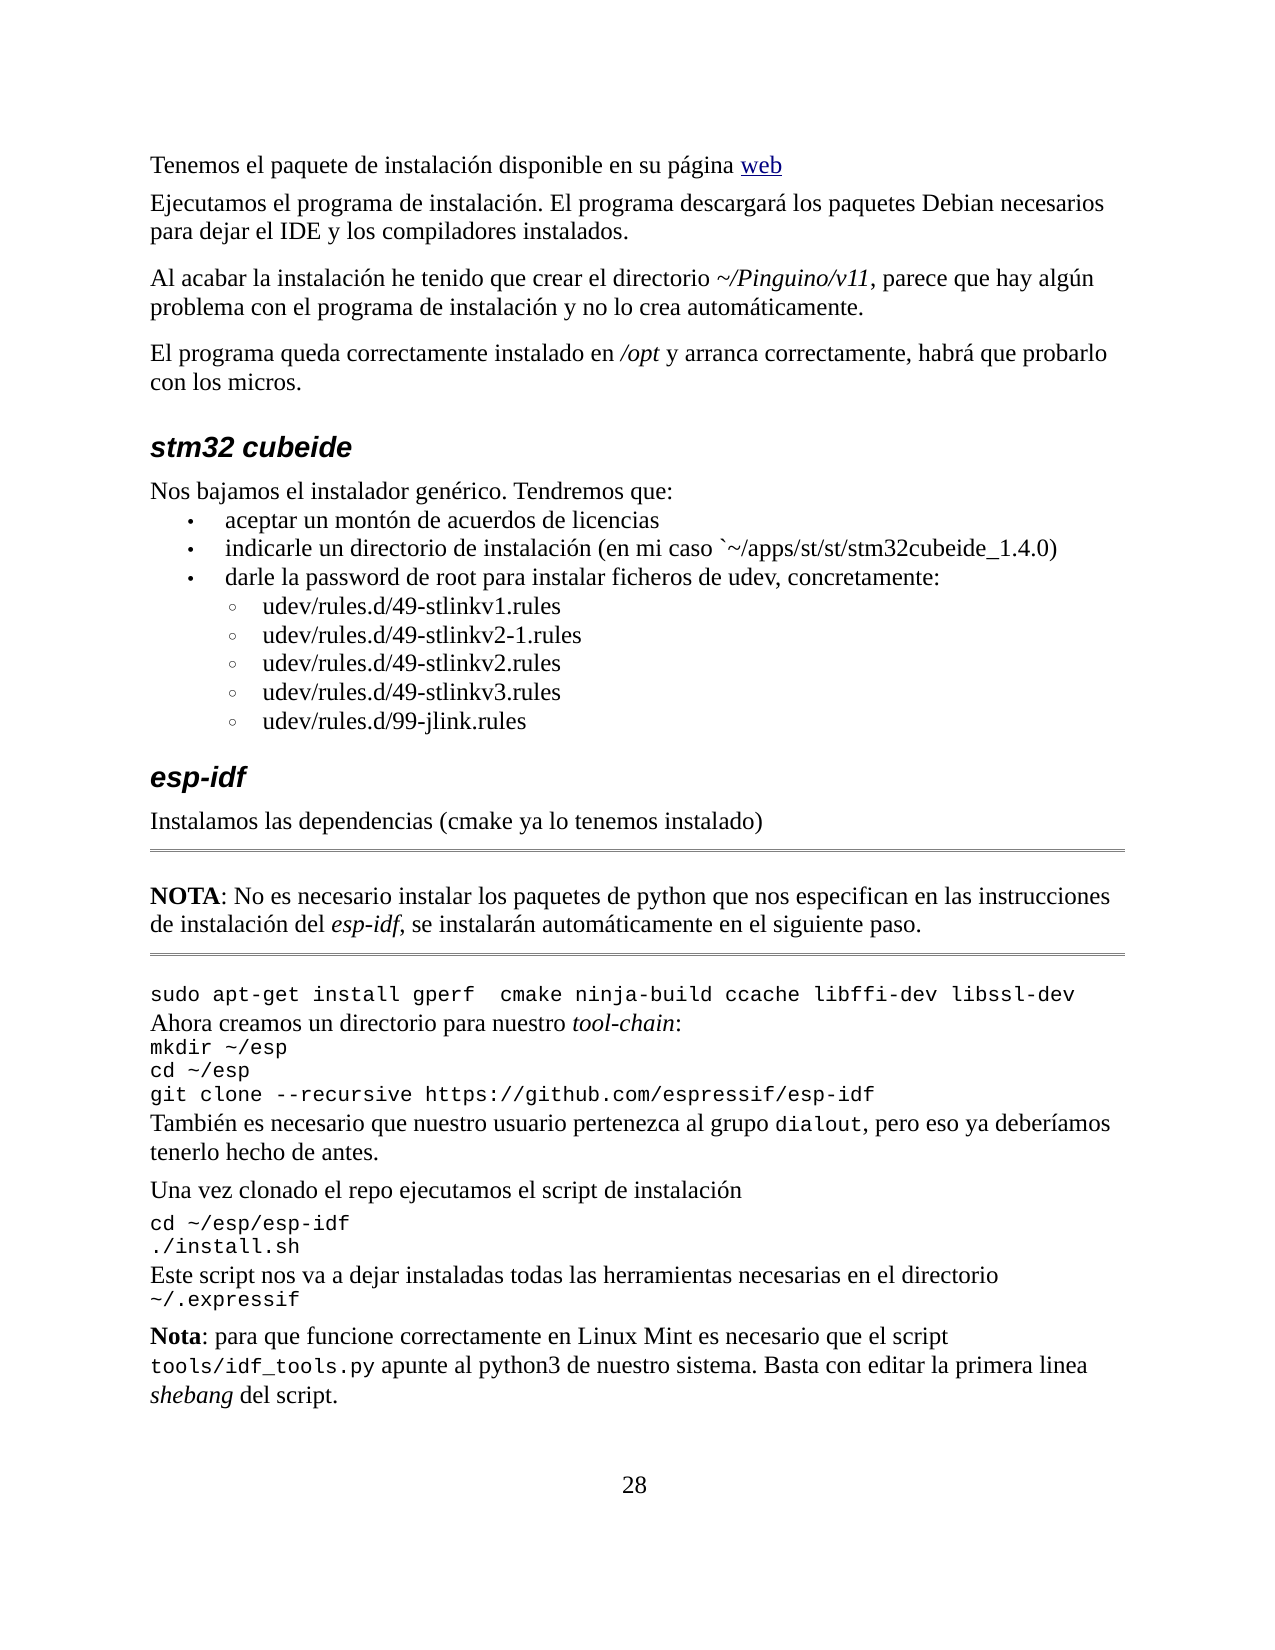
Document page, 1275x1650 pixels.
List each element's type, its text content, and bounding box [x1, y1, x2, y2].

subtitle stm32 cubeide [150, 430, 1125, 463]
text Nos bajamos el instalador genérico. Tendremos que: [150, 476, 1125, 505]
list udev/rules.d/49-stlinkv2-1.rules [225, 620, 1125, 648]
subtitle esp-idf [150, 760, 1125, 793]
text sudo apt-get install gperf cmake ninja-build ccache libffi-dev libssl-dev [150, 984, 1125, 1008]
text Instalamos las dependencias (cmake ya lo tenemos instalado) [150, 806, 1125, 834]
text El programa queda correctamente instalado en /opt y arranca correctamente, habrá que probarlo con los micros. [150, 338, 1125, 396]
list udev/rules.d/49-stlinkv3.rules [225, 677, 1125, 706]
text NOTA: No es necesario instalar los paquetes de python que nos especifican en las instrucciones de instalación del esp-idf, se instalarán automáticamente en el siguiente paso. [150, 881, 1125, 938]
text Ejecutamos el programa de instalación. El programa descargará los paquetes Debian necesarios para dejar el IDE y los compiladores instalados. [150, 188, 1125, 245]
text Tenemos el paquete de instalación disponible en su página web [150, 150, 1125, 179]
text Nota: para que funcione correctamente en Linux Mint es necesario que el script tools/idf_tools.py apunte al python3 de nuestro sistema. Basta con editar la primera linea shebang del script. [150, 1321, 1125, 1408]
text ./install.sh [150, 1236, 1125, 1260]
text mkdir ~/esp [150, 1037, 1125, 1060]
text Una vez clonado el repo ejecutamos el script de instalación [150, 1175, 1125, 1204]
text cd ~/esp [150, 1060, 1125, 1084]
text Ahora creamos un directorio para nuestro tool-chain: [150, 1008, 1125, 1037]
text cd ~/esp/esp-idf [150, 1213, 1125, 1236]
text Al acabar la instalación he tenido que crear el directorio ~/Pinguino/v11, parece que hay algún problema con el programa de instalación y no lo crea automáticamente. [150, 263, 1125, 321]
list udev/rules.d/49-stlinkv2.rules [225, 648, 1125, 677]
list darle la password de root para instalar ficheros de udev, concretamente: [187, 562, 1125, 591]
list udev/rules.d/49-stlinkv1.rules [225, 591, 1125, 620]
text git clone --recursive https://github.com/espressif/esp-idf [150, 1084, 1125, 1108]
text También es necesario que nuestro usuario pertenezca al grupo dialout, pero eso ya deberíamos tenerlo hecho de antes. [150, 1108, 1125, 1166]
list udev/rules.d/99-jlink.rules [225, 706, 1125, 735]
list aceptar un montón de acuerdos de licencias [187, 505, 1125, 533]
list indicarle un directorio de instalación (en mi caso `~/apps/st/st/stm32cubeide_1.4.0) [187, 533, 1125, 562]
text Este script nos va a dejar instaladas todas las herramientas necesarias en el directorio ~/.expressif [150, 1260, 1125, 1312]
